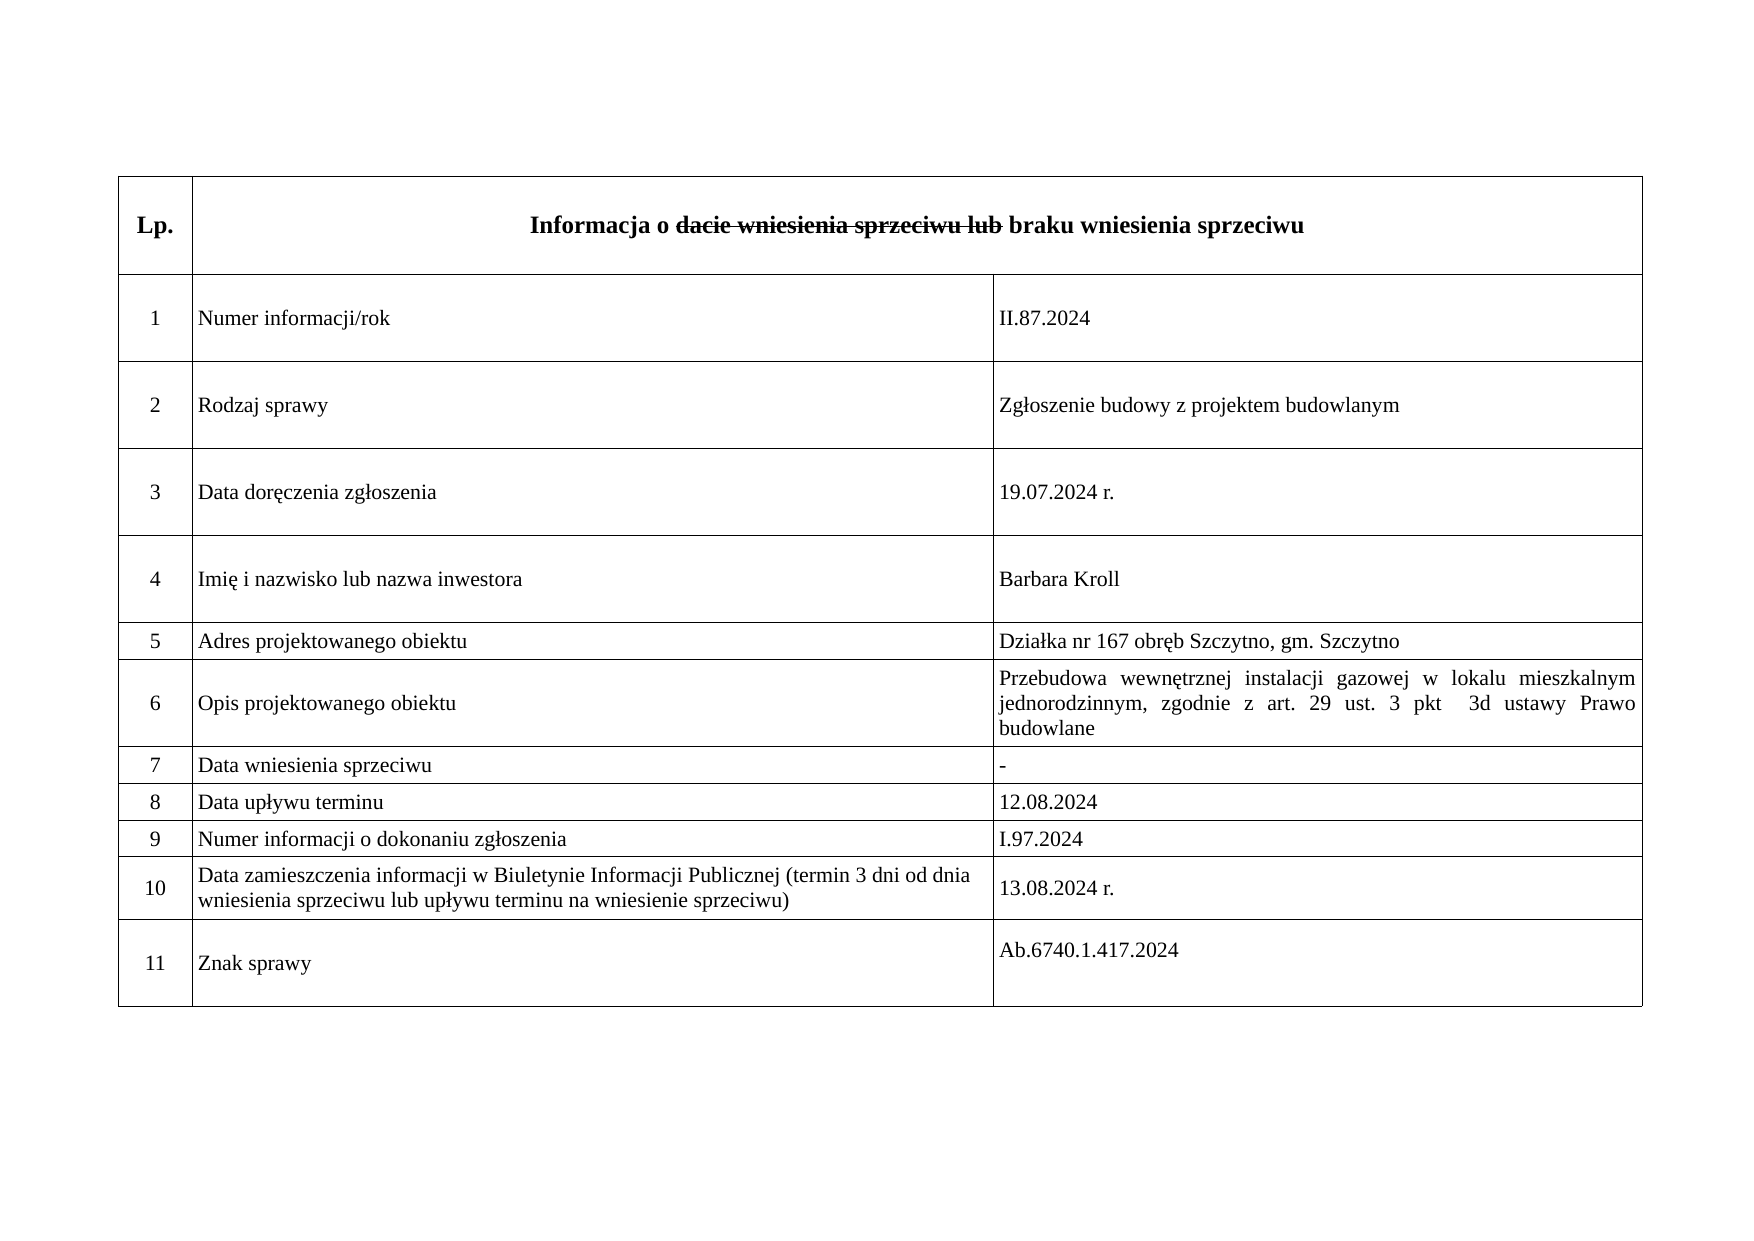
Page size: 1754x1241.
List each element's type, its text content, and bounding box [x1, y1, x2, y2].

table_cell Data upływu terminu [193, 784, 993, 820]
table_cell 10 [119, 857, 192, 918]
table_cell 13.08.2024 r. [994, 857, 1642, 918]
table_cell 9 [119, 821, 192, 856]
table_header Lp. [119, 177, 192, 273]
table_cell 1 [119, 275, 192, 361]
table_cell 2 [119, 362, 192, 448]
table_cell 4 [119, 536, 192, 622]
table_cell Adres projektowanego obiektu [193, 623, 993, 659]
table_cell 5 [119, 623, 192, 659]
table_cell II.87.2024 [994, 275, 1642, 361]
table_cell Opis projektowanego obiektu [193, 660, 993, 746]
table_cell 19.07.2024 r. [994, 449, 1642, 535]
table_cell - [994, 747, 1642, 783]
table_cell Przebudowa wewnętrznej instalacji gazowej w lokalu mieszkalnym jednorodzinnym, zgodnie z art. 29 ust. 3 pkt 3d ustawy Prawo budowlane [994, 660, 1642, 746]
table_cell Barbara Kroll [994, 536, 1642, 622]
table_cell 3 [119, 449, 192, 535]
table_cell Ab.6740.1.417.2024 [994, 920, 1642, 1006]
table_cell Działka nr 167 obręb Szczytno, gm. Szczytno [994, 623, 1642, 659]
table_cell 12.08.2024 [994, 784, 1642, 820]
table_cell Data doręczenia zgłoszenia [193, 449, 993, 535]
table_cell 8 [119, 784, 192, 820]
table_cell 7 [119, 747, 192, 783]
table_cell I.97.2024 [994, 821, 1642, 856]
table_header Informacja o dacie wniesienia sprzeciwu lub braku wniesienia sprzeciwu [193, 177, 1642, 273]
table_cell Data wniesienia sprzeciwu [193, 747, 993, 783]
table_cell Data zamieszczenia informacji w Biuletynie Informacji Publicznej (termin 3 dni od dnia wniesienia sprzeciwu lub upływu terminu na wniesienie sprzeciwu) [193, 857, 993, 918]
table_cell 6 [119, 660, 192, 746]
table_cell Imię i nazwisko lub nazwa inwestora [193, 536, 993, 622]
table_cell Numer informacji o dokonaniu zgłoszenia [193, 821, 993, 856]
table_cell Rodzaj sprawy [193, 362, 993, 448]
table_cell Znak sprawy [193, 920, 993, 1006]
table_cell Numer informacji/rok [193, 275, 993, 361]
table_cell 11 [119, 920, 192, 1006]
table_cell Zgłoszenie budowy z projektem budowlanym [994, 362, 1642, 448]
